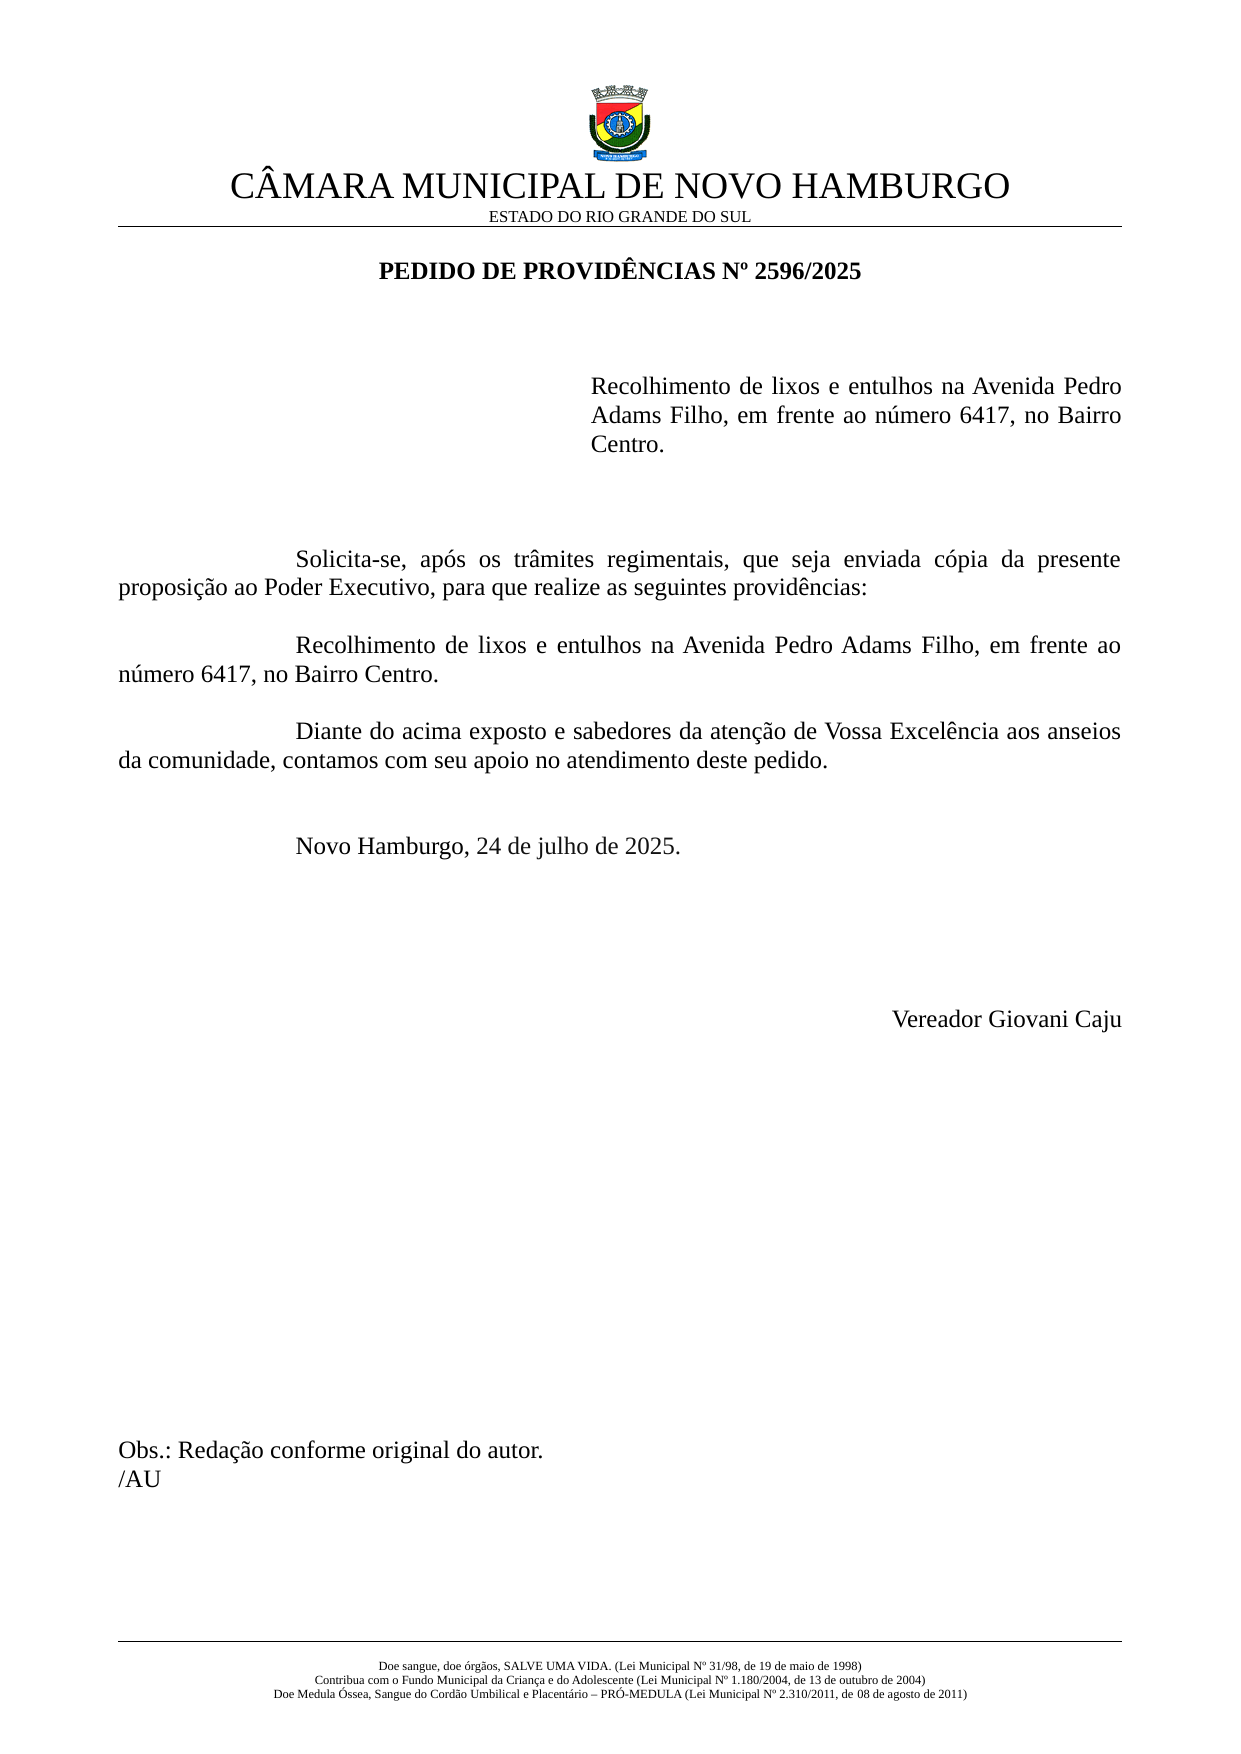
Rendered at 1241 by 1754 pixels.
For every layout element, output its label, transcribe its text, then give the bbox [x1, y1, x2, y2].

text Novo Hamburgo, 24 de julho de 2025. [118, 831, 1122, 860]
picture [583, 78, 653, 165]
text PEDIDO DE PROVIDÊNCIAS Nº 2596/2025 [118, 256, 1122, 285]
text Obs.: Redação conforme original do autor. [118, 1435, 1122, 1464]
text Recolhimento de lixos e entulhos na Avenida Pedro Adams Filho, em frente ao número 6417, no Bairro Centro. [118, 630, 1122, 687]
text /AU [118, 1464, 1122, 1492]
text Solicita-se, após os trâmites regimentais, que seja enviada cópia da presente proposição ao Poder Executivo, para que realize as seguintes providências: [118, 544, 1122, 601]
text Vereador Giovani Caju [118, 1004, 1122, 1032]
text Recolhimento de lixos e entulhos na Avenida Pedro Adams Filho, em frente ao número 6417, no Bairro Centro. [591, 371, 1122, 457]
text Diante do acima exposto e sabedores da atenção de Vossa Excelência aos anseios da comunidade, contamos com seu apoio no atendimento deste pedido. [118, 716, 1122, 774]
